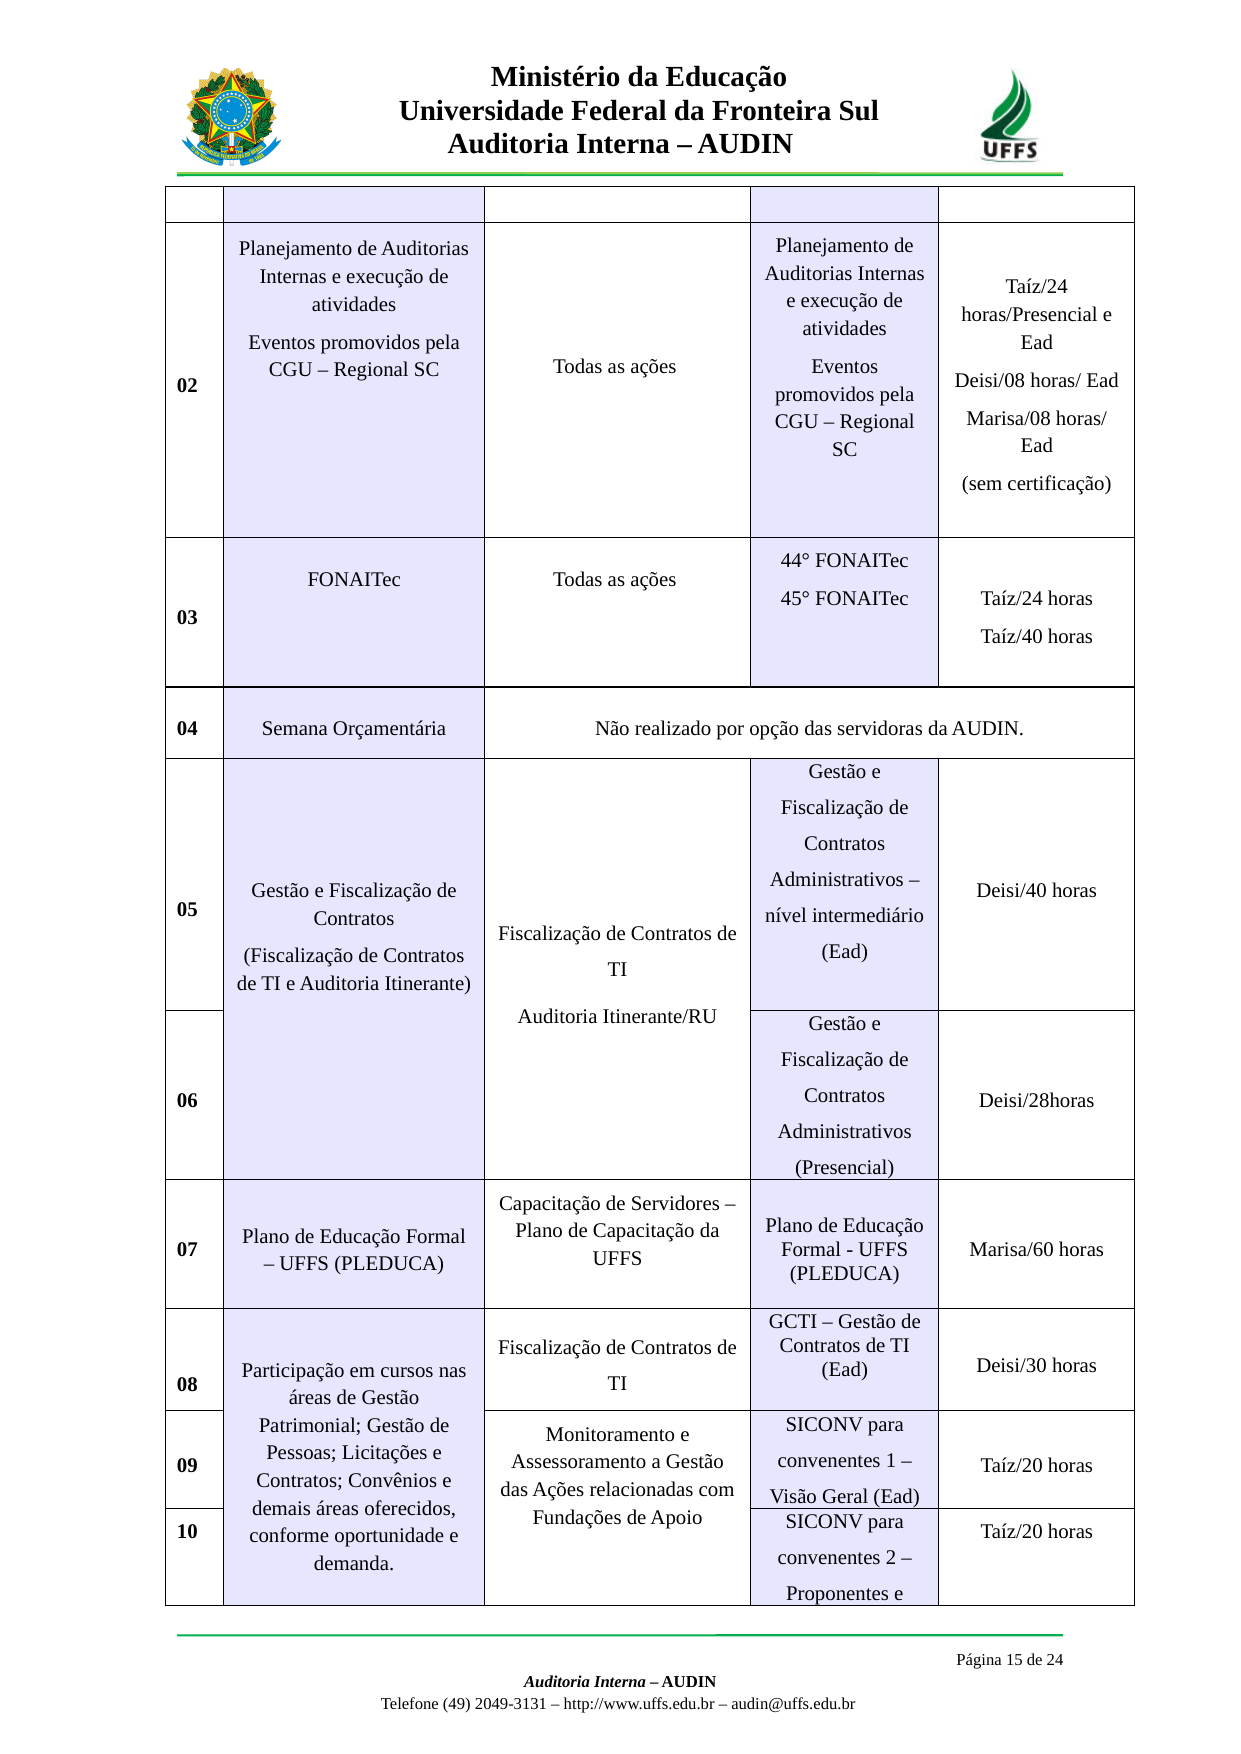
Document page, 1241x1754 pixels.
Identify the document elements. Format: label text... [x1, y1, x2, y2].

table_cell Fiscalização de Contratos de TI Auditoria Itinerante/RU [485, 759, 750, 1179]
table_cell Plano de Educação Formal – UFFS (PLEDUCA) [224, 1180, 484, 1308]
table_cell FONAITec [224, 538, 484, 686]
table_cell Semana Orçamentária [224, 688, 484, 758]
table_cell [485, 187, 750, 222]
table_cell Deisi/30 horas [939, 1309, 1134, 1410]
table_cell Não realizado por opção das servidoras da AUDIN. [485, 688, 1134, 758]
table_cell GCTI – Gestão de Contratos de TI (Ead) [751, 1309, 938, 1410]
table_cell Marisa/60 horas [939, 1180, 1134, 1308]
table_cell Taíz/24 horas/Presencial e Ead Deisi/08 horas/ Ead Marisa/08 horas/ Ead (sem certificação) [939, 223, 1134, 537]
table_cell [939, 187, 1134, 222]
table_cell 09 [166, 1411, 223, 1508]
table_cell 03 [166, 538, 223, 686]
table_cell SICONV para convenentes 2 – Proponentes e [751, 1509, 938, 1605]
table_cell Monitoramento e Assessoramento a Gestão das Ações relacionadas com Fundações de Apoio [485, 1411, 750, 1605]
picture [966, 68, 1054, 166]
table_cell Capacitação de Servidores – Plano de Capacitação da UFFS [485, 1180, 750, 1308]
table_cell Gestão e Fiscalização de Contratos Administrativos – nível intermediário (Ead) [751, 759, 938, 1010]
table_cell [166, 187, 223, 222]
table_cell Todas as ações [485, 538, 750, 686]
table_cell 05 [166, 759, 223, 1010]
table_cell Plano de Educação Formal - UFFS (PLEDUCA) [751, 1180, 938, 1308]
table_cell Fiscalização de Contratos de TI [485, 1309, 750, 1410]
table_cell [224, 187, 484, 222]
table_cell Taíz/20 horas [939, 1509, 1134, 1605]
table_cell 07 [166, 1180, 223, 1308]
table_cell Todas as ações [485, 223, 750, 537]
table_cell Deisi/40 horas [939, 759, 1134, 1010]
table_cell Taíz/20 horas [939, 1411, 1134, 1508]
table_cell Planejamento de Auditorias Internas e execução de atividades Eventos promovidos pela CGU – Regional SC [751, 223, 938, 537]
table_cell Participação em cursos nas áreas de Gestão Patrimonial; Gestão de Pessoas; Licitações e Contratos; Convênios e demais áreas oferecidos, conforme oportunidade e demanda. [224, 1309, 484, 1605]
table_cell 44° FONAITec 45° FONAITec [751, 538, 938, 686]
table_cell Deisi/28horas [939, 1011, 1134, 1179]
table_cell 04 [166, 688, 223, 758]
table_cell SICONV para convenentes 1 – Visão Geral (Ead) [751, 1411, 938, 1508]
table_cell 08 [166, 1309, 223, 1410]
table_cell [751, 187, 938, 222]
table_cell Gestão e Fiscalização de Contratos (Fiscalização de Contratos de TI e Auditoria Itinerante) [224, 759, 484, 1179]
table_cell 02 [166, 223, 223, 537]
table_cell 10 [166, 1509, 223, 1605]
picture [181, 68, 282, 166]
table_cell Taíz/24 horas Taíz/40 horas [939, 538, 1134, 686]
table_cell Planejamento de Auditorias Internas e execução de atividades Eventos promovidos pela CGU – Regional SC [224, 223, 484, 537]
table_cell Gestão e Fiscalização de Contratos Administrativos (Presencial) [751, 1011, 938, 1179]
table_cell 06 [166, 1011, 223, 1179]
